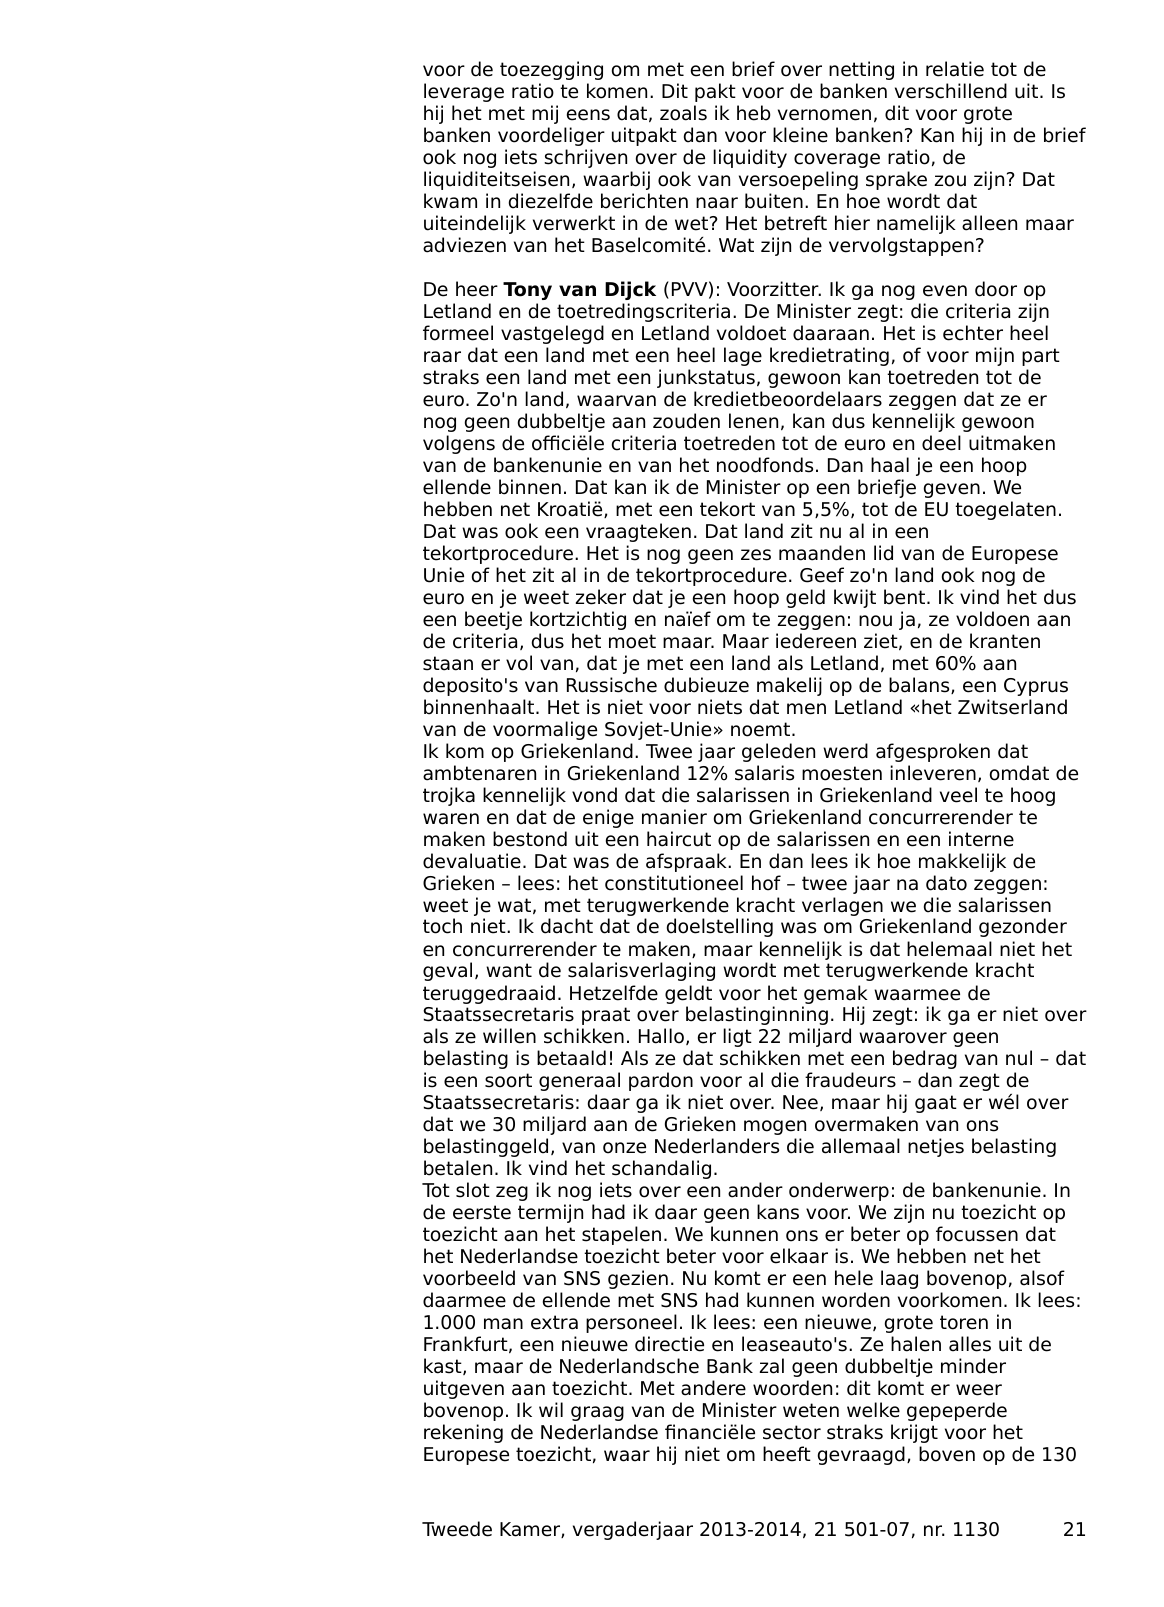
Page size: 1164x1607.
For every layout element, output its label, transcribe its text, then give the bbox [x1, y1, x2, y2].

text voor de toezegging om met een brief over netting in relatie tot de leverage ratio te komen. Dit pakt voor de banken verschillend uit. Is hij het met mij eens dat, zoals ik heb vernomen, dit voor grote banken voordeliger uitpakt dan voor kleine banken? Kan hij in de brief ook nog iets schrijven over de liquidity coverage ratio, de liquiditeitseisen, waarbij ook van versoepeling sprake zou zijn? Dat kwam in diezelfde berichten naar buiten. En hoe wordt dat uiteindelijk verwerkt in de wet? Het betreft hier namelijk alleen maar adviezen van het Baselcomité. Wat zijn de vervolgstappen? [422, 59, 1087, 257]
text Tot slot zeg ik nog iets over een ander onderwerp: de bankenunie. In de eerste termijn had ik daar geen kans voor. We zijn nu toezicht op toezicht aan het stapelen. We kunnen ons er beter op focussen dat het Nederlandse toezicht beter voor elkaar is. We hebben net het voorbeeld van SNS gezien. Nu komt er een hele laag bovenop, alsof daarmee de ellende met SNS had kunnen worden voorkomen. Ik lees: 1.000 man extra personeel. Ik lees: een nieuwe, grote toren in Frankfurt, een nieuwe directie en leaseauto's. Ze halen alles uit de kast, maar de Nederlandsche Bank zal geen dubbeltje minder uitgeven aan toezicht. Met andere woorden: dit komt er weer bovenop. Ik wil graag van de Minister weten welke gepeperde rekening de Nederlandse financiële sector straks krijgt voor het Europese toezicht, waar hij niet om heeft gevraagd, boven op de 130 [422, 1180, 1087, 1466]
text De heer Tony van Dijck (PVV): Voorzitter. Ik ga nog even door op Letland en de toetredingscriteria. De Minister zegt: die criteria zijn formeel vastgelegd en Letland voldoet daaraan. Het is echter heel raar dat een land met een heel lage kredietrating, of voor mijn part straks een land met een junkstatus, gewoon kan toetreden tot de euro. Zo'n land, waarvan de kredietbeoordelaars zeggen dat ze er nog geen dubbeltje aan zouden lenen, kan dus kennelijk gewoon volgens de officiële criteria toetreden tot de euro en deel uitmaken van de bankenunie en van het noodfonds. Dan haal je een hoop ellende binnen. Dat kan ik de Minister op een briefje geven. We hebben net Kroatië, met een tekort van 5,5%, tot de EU toegelaten. Dat was ook een vraagteken. Dat land zit nu al in een tekortprocedure. Het is nog geen zes maanden lid van de Europese Unie of het zit al in de tekortprocedure. Geef zo'n land ook nog de euro en je weet zeker dat je een hoop geld kwijt bent. Ik vind het dus een beetje kortzichtig en naïef om te zeggen: nou ja, ze voldoen aan de criteria, dus het moet maar. Maar iedereen ziet, en de kranten staan er vol van, dat je met een land als Letland, met 60% aan deposito's van Russische dubieuze makelij op de balans, een Cyprus binnenhaalt. Het is niet voor niets dat men Letland «het Zwitserland van de voormalige Sovjet-Unie» noemt. [422, 279, 1087, 741]
text Ik kom op Griekenland. Twee jaar geleden werd afgesproken dat ambtenaren in Griekenland 12% salaris moesten inleveren, omdat de trojka kennelijk vond dat die salarissen in Griekenland veel te hoog waren en dat de enige manier om Griekenland concurrerender te maken bestond uit een haircut op de salarissen en een interne devaluatie. Dat was de afspraak. En dan lees ik hoe makkelijk de Grieken – lees: het constitutioneel hof – twee jaar na dato zeggen: weet je wat, met terugwerkende kracht verlagen we die salarissen toch niet. Ik dacht dat de doelstelling was om Griekenland gezonder en concurrerender te maken, maar kennelijk is dat helemaal niet het geval, want de salarisverlaging wordt met terugwerkende kracht teruggedraaid. Hetzelfde geldt voor het gemak waarmee de Staatssecretaris praat over belastinginning. Hij zegt: ik ga er niet over als ze willen schikken. Hallo, er ligt 22 miljard waarover geen belasting is betaald! Als ze dat schikken met een bedrag van nul – dat is een soort generaal pardon voor al die fraudeurs – dan zegt de Staatssecretaris: daar ga ik niet over. Nee, maar hij gaat er wél over dat we 30 miljard aan de Grieken mogen overmaken van ons belastinggeld, van onze Nederlanders die allemaal netjes belasting betalen. Ik vind het schandalig. [422, 741, 1087, 1180]
